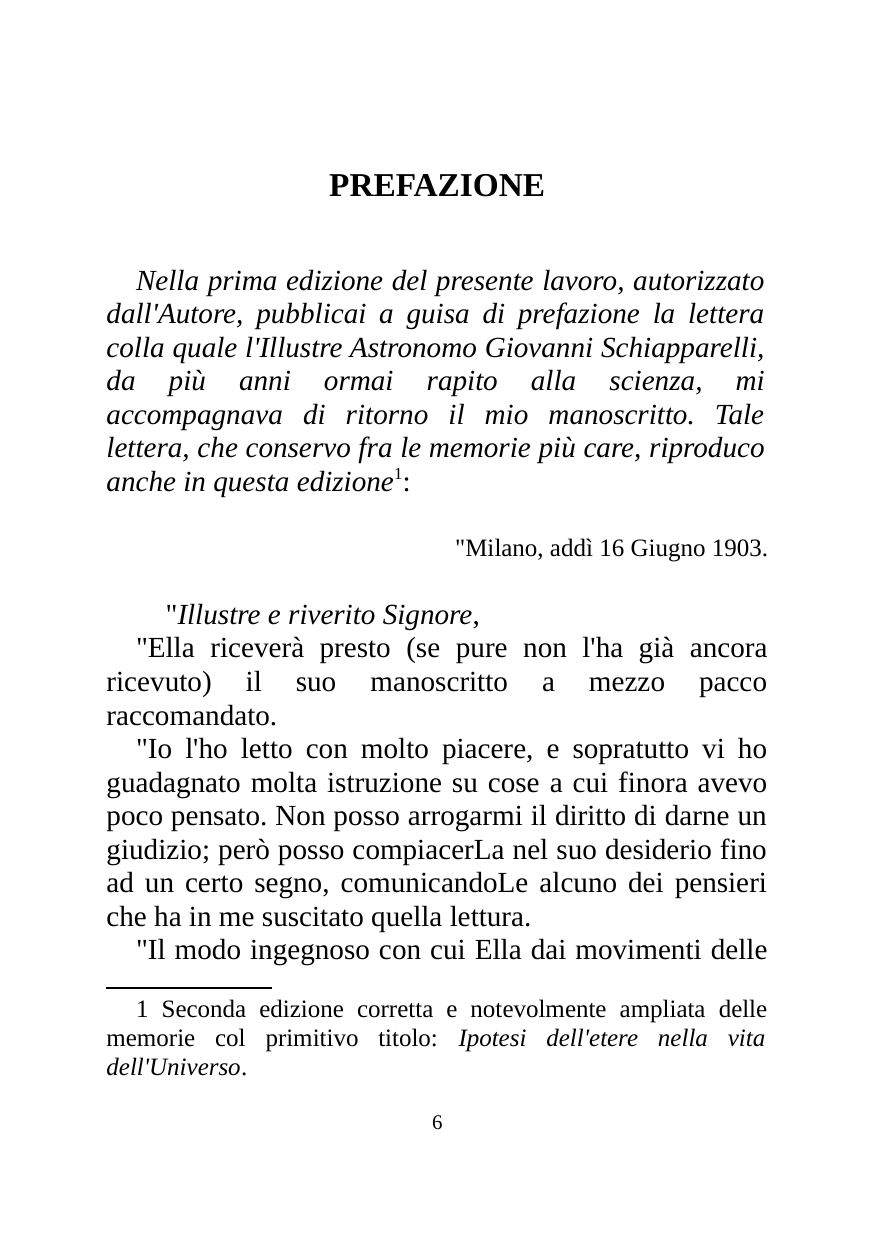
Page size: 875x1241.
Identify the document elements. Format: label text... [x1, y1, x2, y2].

subtitle PREFAZIONE [106, 165, 768, 204]
text Seconda edizione corretta e notevolmente ampliata delle memorie col primitivo titolo: Ipotesi dell'etere nella vita dell'Universo. [106, 994, 768, 1080]
text "Io l'ho letto con molto piacere, e sopratutto vi ho guadagnato molta istruzione su cose a cui finora avevo poco pensato. Non posso arrogarmi il diritto di darne un giudizio; però posso compiacerLa nel suo desiderio fino ad un certo segno, comunicandoLe alcuno dei pensieri che ha in me suscitato quella lettura. [106, 731, 768, 932]
text "Illustre e riverito Signore, [106, 597, 768, 631]
text "Milano, addì 16 Giugno 1903. [106, 533, 768, 562]
text "Ella riceverà presto (se pure non l'ha già ancora ricevuto) il suo manoscritto a mezzo pacco raccomandato. [106, 631, 768, 731]
text "Il modo ingegnoso con cui Ella dai movimenti delle [106, 932, 768, 966]
text Nella prima edizione del presente lavoro, autorizzato dall'Autore, pubblicai a guisa di prefazione la lettera colla quale l'Illustre Astronomo Giovanni Schiapparelli, da più anni ormai rapito alla scienza, mi accompagnava di ritorno il mio manoscritto. Tale lettera, che conservo fra le memorie più care, riproduco anche in questa edizione: [106, 263, 768, 497]
